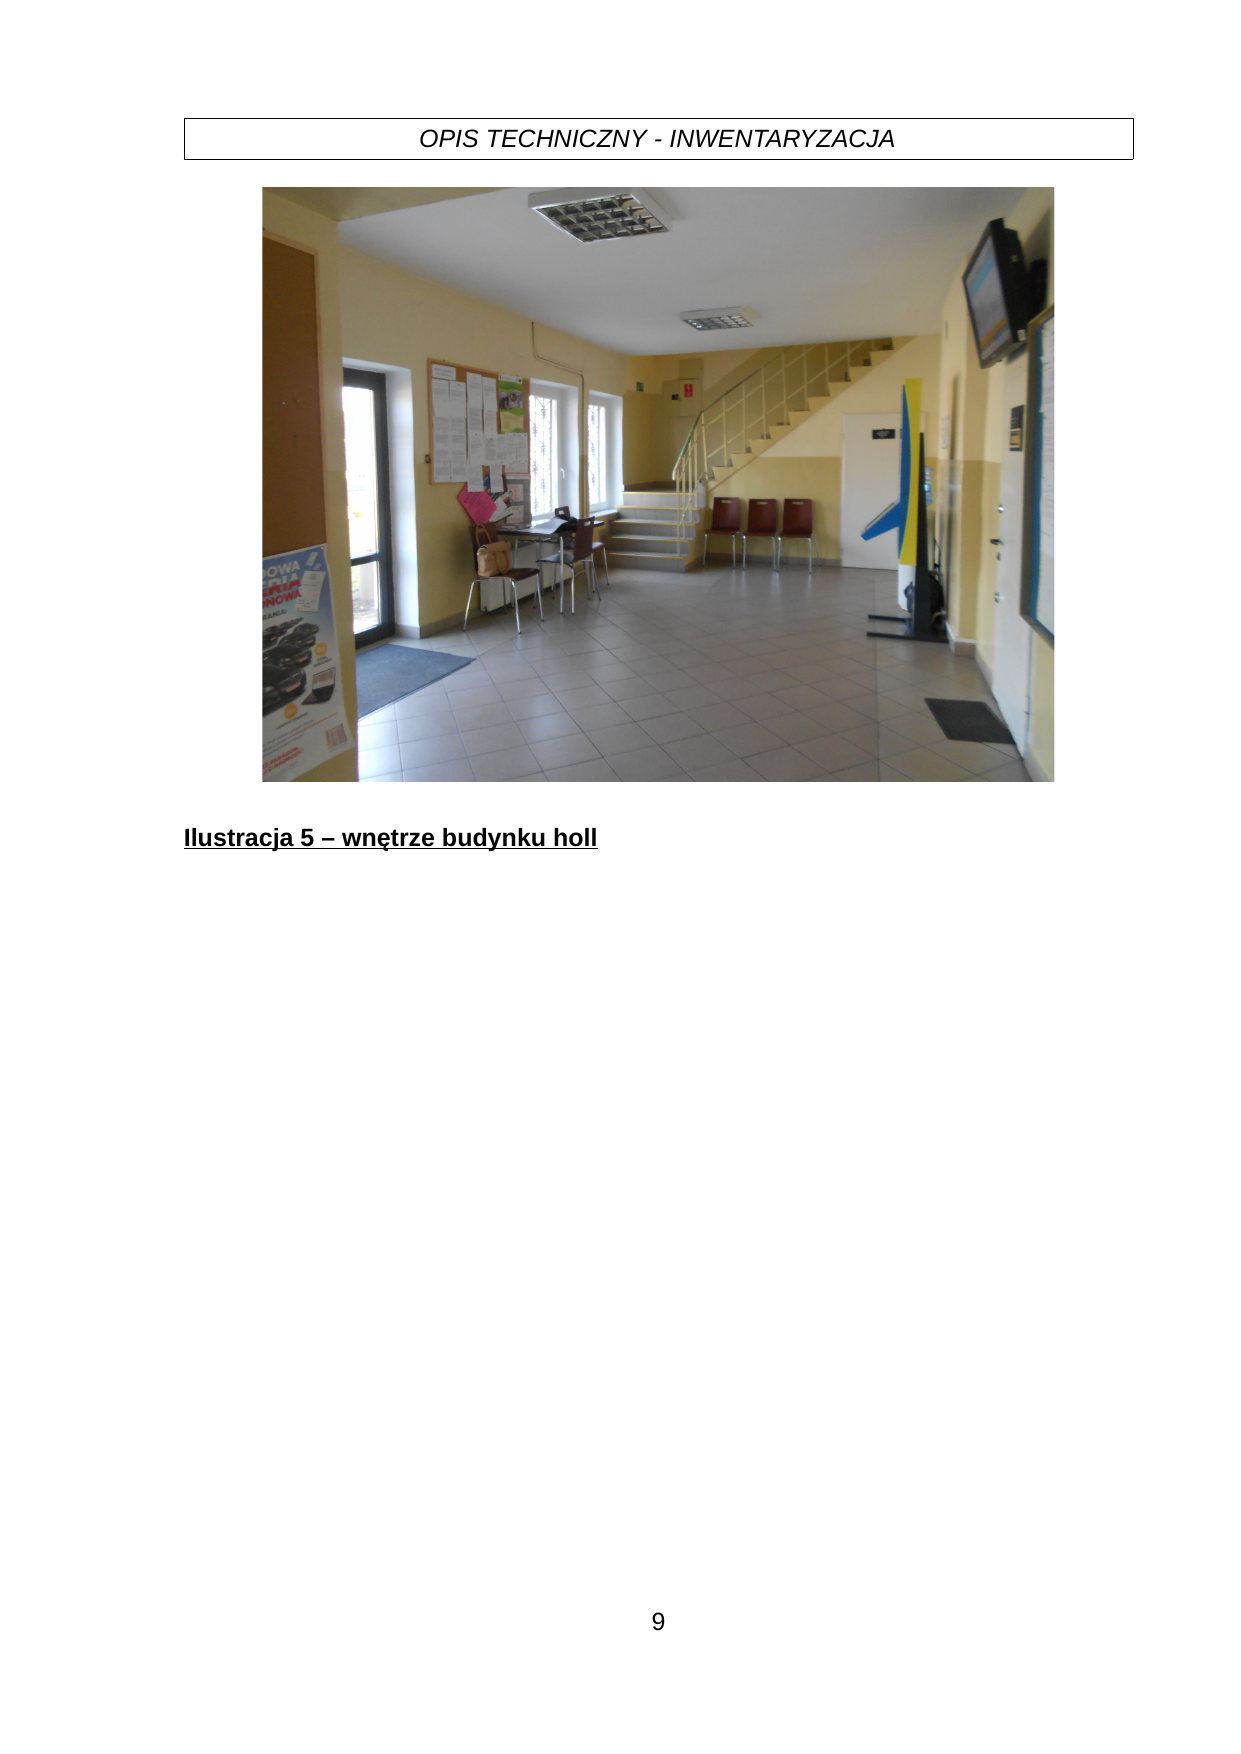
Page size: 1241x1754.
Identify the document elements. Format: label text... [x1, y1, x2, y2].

subtitle Ilustracja 5 – wnętrze budynku holl [184, 823, 1133, 851]
picture [262, 187, 1055, 782]
